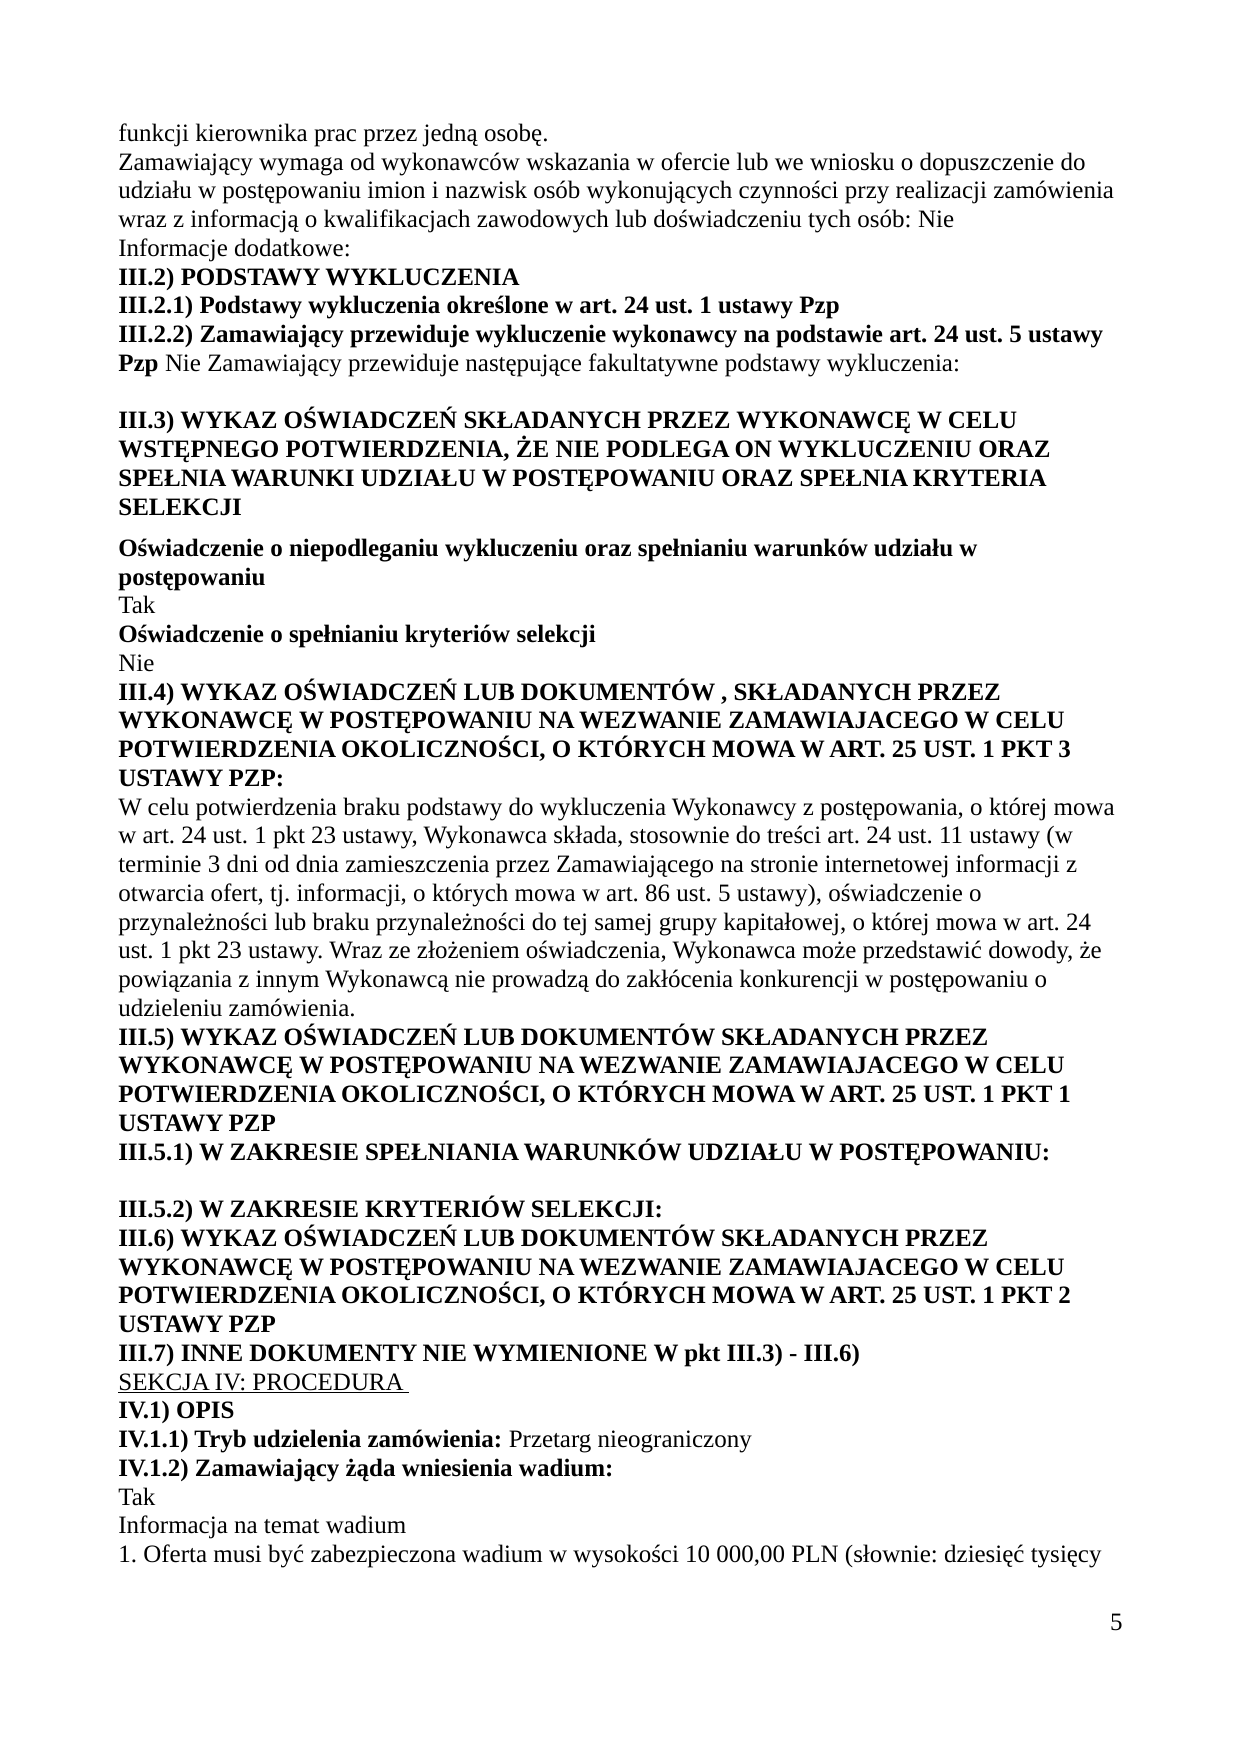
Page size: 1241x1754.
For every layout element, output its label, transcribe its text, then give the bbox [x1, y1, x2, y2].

text SEKCJA IV: PROCEDURA [118, 1367, 1122, 1396]
text III.5.1) W ZAKRESIE SPEŁNIANIA WARUNKÓW UDZIAŁU W POSTĘPOWANIU: III.5.2) W ZAKRESIE KRYTERIÓW SELEKCJI: [118, 1137, 1122, 1223]
text Oświadczenie o niepodleganiu wykluczeniu oraz spełnianiu warunków udziału w postępowaniu Tak Oświadczenie o spełnianiu kryteriów selekcji Nie [118, 533, 1122, 677]
text IV.1) OPIS IV.1.1) Tryb udzielenia zamówienia: Przetarg nieograniczony IV.1.2) Zamawiający żąda wniesienia wadium: [118, 1396, 1122, 1482]
text W celu potwierdzenia braku podstawy do wykluczenia Wykonawcy z postępowania, o której mowa w art. 24 ust. 1 pkt 23 ustawy, Wykonawca składa, stosownie do treści art. 24 ust. 11 ustawy (w terminie 3 dni od dnia zamieszczenia przez Zamawiającego na stronie internetowej informacji z otwarcia ofert, tj. informacji, o których mowa w art. 86 ust. 5 ustawy), oświadczenie o przynależności lub braku przynależności do tej samej grupy kapitałowej, o której mowa w art. 24 ust. 1 pkt 23 ustawy. Wraz ze złożeniem oświadczenia, Wykonawca może przedstawić dowody, że powiązania z innym Wykonawcą nie prowadzą do zakłócenia konkurencji w postępowaniu o udzieleniu zamówienia. [118, 792, 1122, 1022]
text funkcji kierownika prac przez jedną osobę. Zamawiający wymaga od wykonawców wskazania w ofercie lub we wniosku o dopuszczenie do udziału w postępowaniu imion i nazwisk osób wykonujących czynności przy realizacji zamówienia wraz z informacją o kwalifikacjach zawodowych lub doświadczeniu tych osób: Nie Informacje dodatkowe: [118, 118, 1122, 262]
text III.5) WYKAZ OŚWIADCZEŃ LUB DOKUMENTÓW SKŁADANYCH PRZEZ WYKONAWCĘ W POSTĘPOWANIU NA WEZWANIE ZAMAWIAJACEGO W CELU POTWIERDZENIA OKOLICZNOŚCI, O KTÓRYCH MOWA W ART. 25 UST. 1 PKT 1 USTAWY PZP [118, 1022, 1122, 1137]
text Tak Informacja na temat wadium 1. Oferta musi być zabezpieczona wadium w wysokości 10 000,00 PLN (słownie: dziesięć tysięcy [118, 1482, 1122, 1568]
text III.7) INNE DOKUMENTY NIE WYMIENIONE W pkt III.3) - III.6) [118, 1338, 1122, 1367]
text III.4) WYKAZ OŚWIADCZEŃ LUB DOKUMENTÓW , SKŁADANYCH PRZEZ WYKONAWCĘ W POSTĘPOWANIU NA WEZWANIE ZAMAWIAJACEGO W CELU POTWIERDZENIA OKOLICZNOŚCI, O KTÓRYCH MOWA W ART. 25 UST. 1 PKT 3 USTAWY PZP: [118, 677, 1122, 792]
text III.2.1) Podstawy wykluczenia określone w art. 24 ust. 1 ustawy Pzp III.2.2) Zamawiający przewiduje wykluczenie wykonawcy na podstawie art. 24 ust. 5 ustawy Pzp Nie Zamawiający przewiduje następujące fakultatywne podstawy wykluczenia: III.3) WYKAZ OŚWIADCZEŃ SKŁADANYCH PRZEZ WYKONAWCĘ W CELU WSTĘPNEGO POTWIERDZENIA, ŻE NIE PODLEGA ON WYKLUCZENIU ORAZ SPEŁNIA WARUNKI UDZIAŁU W POSTĘPOWANIU ORAZ SPEŁNIA KRYTERIA SELEKCJI [118, 291, 1122, 521]
text III.6) WYKAZ OŚWIADCZEŃ LUB DOKUMENTÓW SKŁADANYCH PRZEZ WYKONAWCĘ W POSTĘPOWANIU NA WEZWANIE ZAMAWIAJACEGO W CELU POTWIERDZENIA OKOLICZNOŚCI, O KTÓRYCH MOWA W ART. 25 UST. 1 PKT 2 USTAWY PZP [118, 1223, 1122, 1338]
text III.2) PODSTAWY WYKLUCZENIA [118, 262, 1122, 291]
